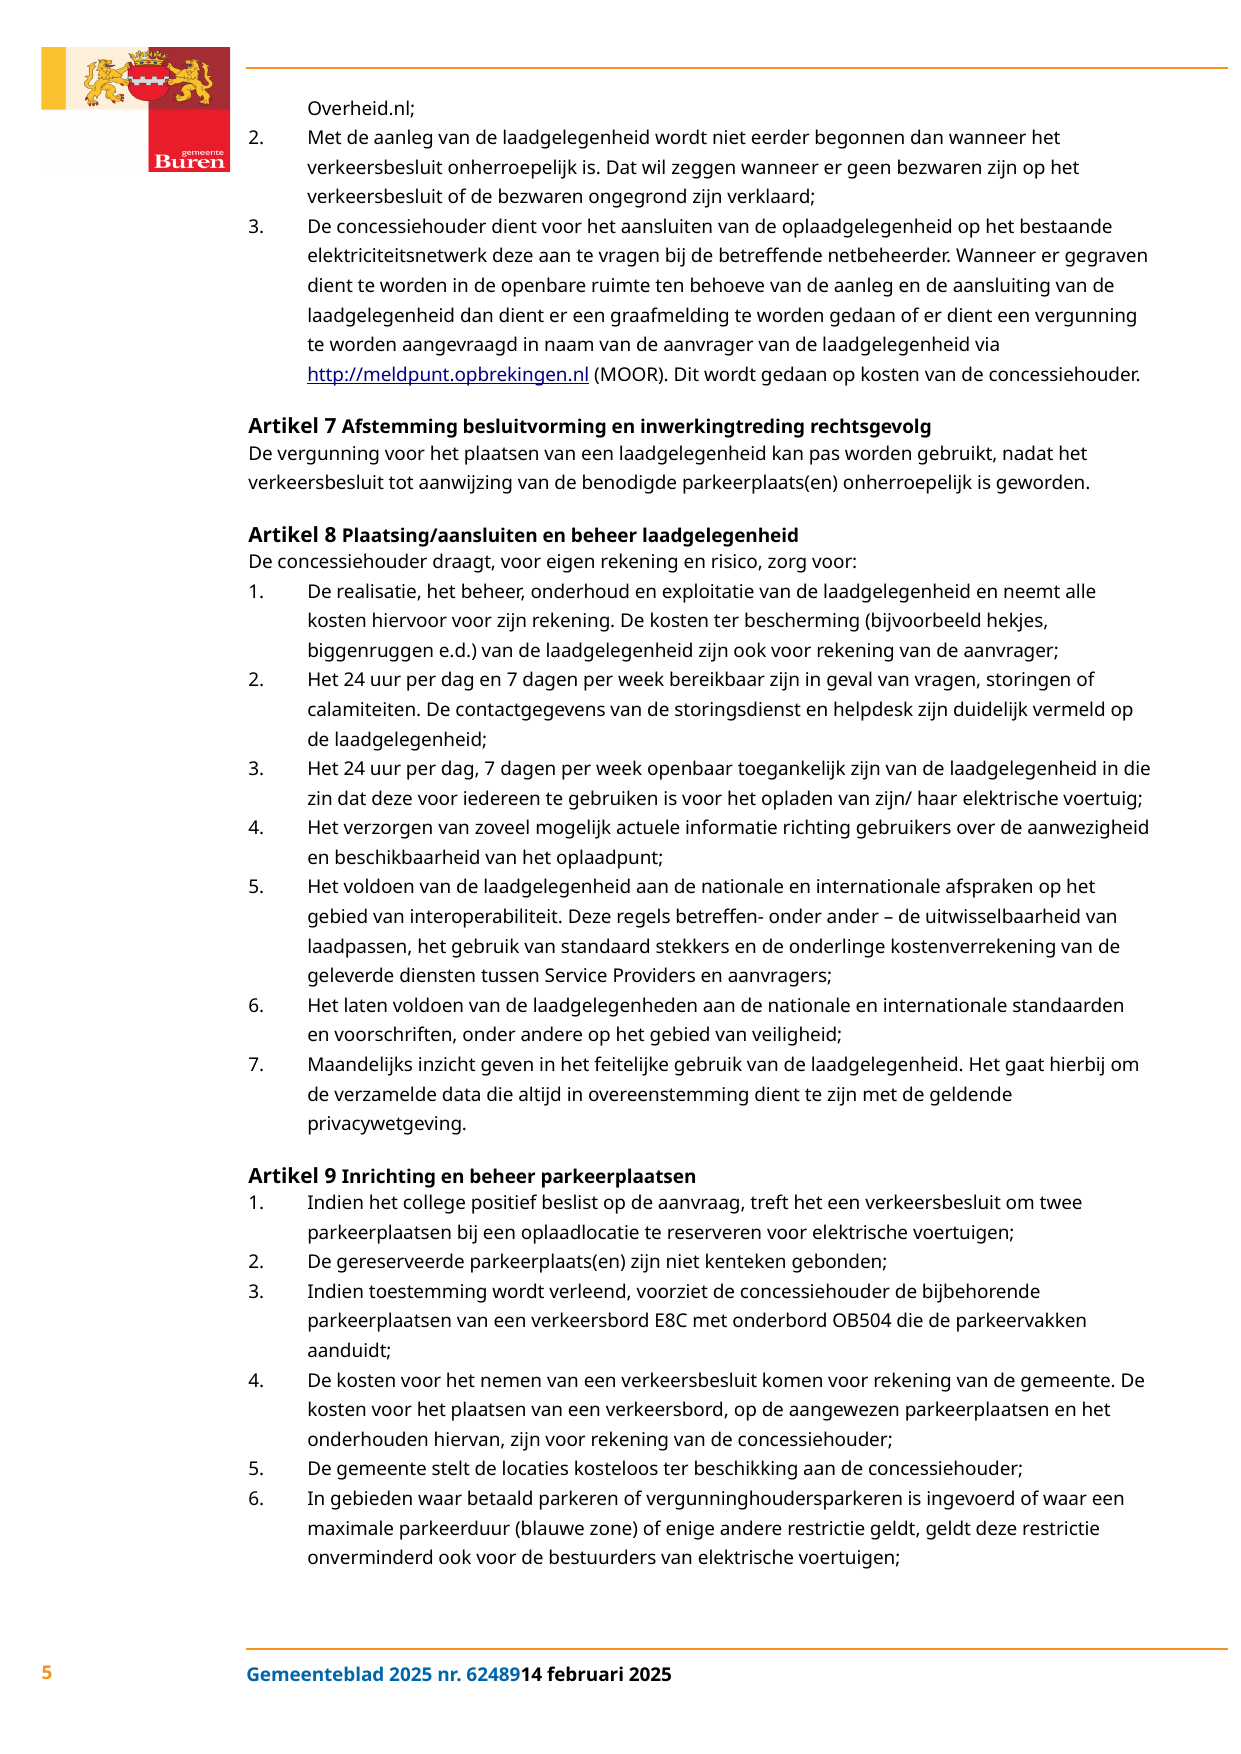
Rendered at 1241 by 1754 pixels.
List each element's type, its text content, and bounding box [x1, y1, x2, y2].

list Indien toestemming wordt verleend, voorziet de concessiehouder de bijbehorende parkeerplaatsen van een verkeersbord E8C met onderbord OB504 die de parkeervakken aanduidt; [248, 1278, 1152, 1363]
list De kosten voor het nemen van een verkeersbesluit komen voor rekening van de gemeente. De kosten voor het plaatsen van een verkeersbord, op de aangewezen parkeerplaatsen en het onderhouden hiervan, zijn voor rekening van de concessiehouder; [248, 1367, 1152, 1452]
text Artikel 8 Plaatsing/aansluiten en beheer laadgelegenheid [248, 520, 1152, 548]
list Het voldoen van de laadgelegenheid aan de nationale en internationale afspraken op het gebied van interoperabiliteit. Deze regels betreffen- onder ander – de uitwisselbaarheid van laadpassen, het gebruik van standaard stekkers en de onderlinge kostenverrekening van de geleverde diensten tussen Service Providers en aanvragers; [248, 874, 1152, 988]
text Artikel 9 Inrichting en beheer parkeerplaatsen [248, 1161, 1152, 1189]
picture [41, 47, 231, 172]
list Het 24 uur per dag en 7 dagen per week bereikbaar zijn in geval van vragen, storingen of calamiteiten. De contactgegevens van de storingsdienst en helpdesk zijn duidelijk vermeld op de laadgelegenheid; [248, 667, 1152, 752]
list Het verzorgen van zoveel mogelijk actuele informatie richting gebruikers over de aanwezigheid en beschikbaarheid van het oplaadpunt; [248, 814, 1152, 870]
list De realisatie, het beheer, onderhoud en exploitatie van de laadgelegenheid en neemt alle kosten hiervoor voor zijn rekening. De kosten ter bescherming (bijvoorbeeld hekjes, biggenruggen e.d.) van de laadgelegenheid zijn ook voor rekening van de aanvrager; [248, 578, 1152, 663]
list Het 24 uur per dag, 7 dagen per week openbaar toegankelijk zijn van de laadgelegenheid in die zin dat deze voor iedereen te gebruiken is voor het opladen van zijn/ haar elektrische voertuig; [248, 755, 1152, 811]
list Indien het college positief beslist op de aanvraag, treft het een verkeersbesluit om twee parkeerplaatsen bij een oplaadlocatie te reserveren voor elektrische voertuigen; [248, 1189, 1152, 1244]
text De concessiehouder draagt, voor eigen rekening en risico, zorg voor: [248, 548, 1152, 574]
text Artikel 7 Afstemming besluitvorming en inwerkingtreding rechtsgevolg [248, 411, 1152, 440]
list De gereserveerde parkeerplaats(en) zijn niet kenteken gebonden; [248, 1248, 1152, 1274]
list De concessiehouder dient voor het aansluiten van de oplaadgelegenheid op het bestaande elektriciteitsnetwerk deze aan te vragen bij de betreffende netbeheerder. Wanneer er gegraven dient te worden in de openbare ruimte ten behoeve van de aanleg en de aansluiting van de laadgelegenheid dan dient er een graafmelding te worden gedaan of er dient een vergunning te worden aangevraagd in naam van de aanvrager van de laadgelegenheid via http://meldpunt.opbrekingen.nl (MOOR). Dit wordt gedaan op kosten van de concessiehouder. [248, 213, 1152, 387]
list Het laten voldoen van de laadgelegenheden aan de nationale en internationale standaarden en voorschriften, onder andere op het gebied van veiligheid; [248, 992, 1152, 1047]
text De vergunning voor het plaatsen van een laadgelegenheid kan pas worden gebruikt, nadat het verkeersbesluit tot aanwijzing van de benodigde parkeerplaats(en) onherroepelijk is geworden. [248, 440, 1152, 495]
list Overheid.nl; [248, 95, 1152, 121]
list De gemeente stelt de locaties kosteloos ter beschikking aan de concessiehouder; [248, 1456, 1152, 1481]
list In gebieden waar betaald parkeren of vergunninghoudersparkeren is ingevoerd of waar een maximale parkeerduur (blauwe zone) of enige andere restrictie geldt, geldt deze restrictie onverminderd ook voor de bestuurders van elektrische voertuigen; [248, 1485, 1152, 1570]
list Maandelijks inzicht geven in het feitelijke gebruik van de laadgelegenheid. Het gaat hierbij om de verzamelde data die altijd in overeenstemming dient te zijn met de geldende privacywetgeving. [248, 1051, 1152, 1136]
list Met de aanleg van de laadgelegenheid wordt niet eerder begonnen dan wanneer het verkeersbesluit onherroepelijk is. Dat wil zeggen wanneer er geen bezwaren zijn op het verkeersbesluit of de bezwaren ongegrond zijn verklaard; [248, 124, 1152, 209]
